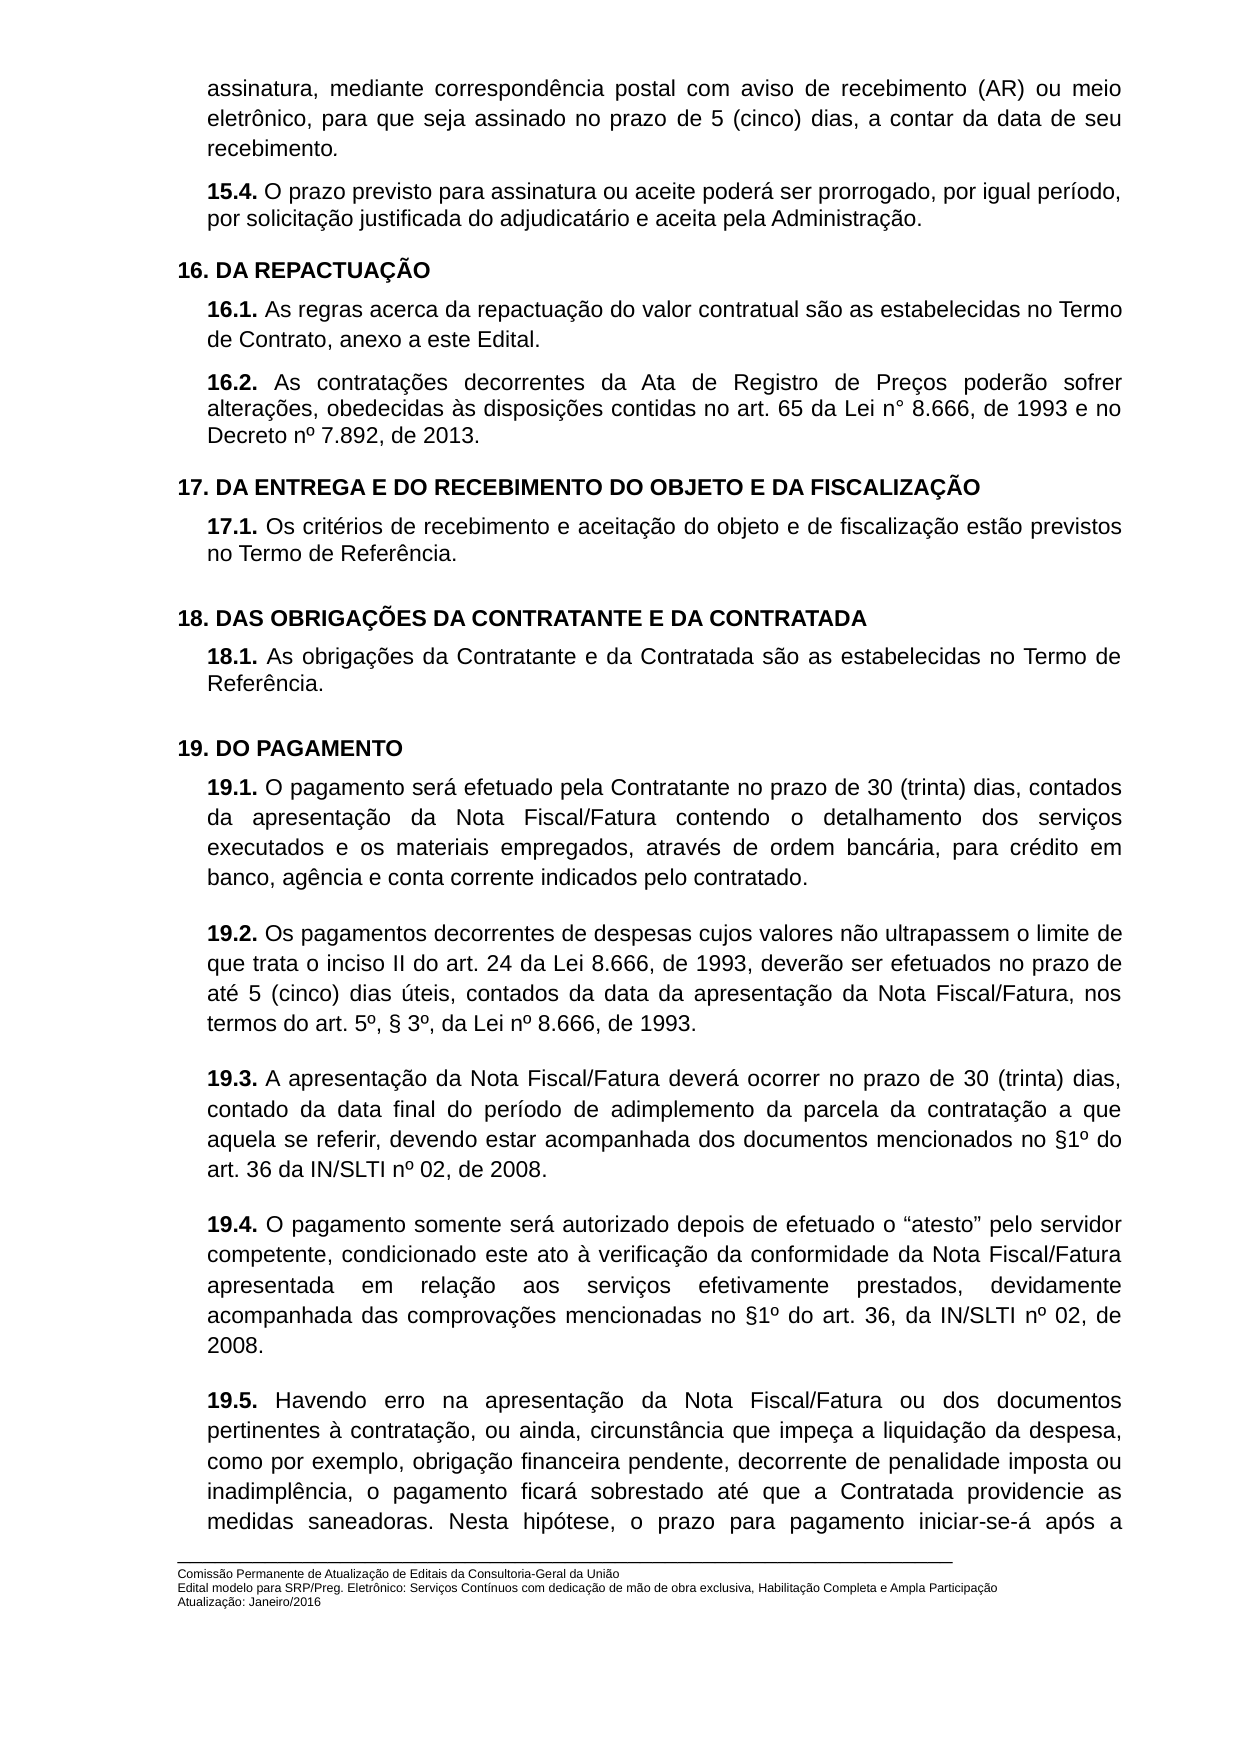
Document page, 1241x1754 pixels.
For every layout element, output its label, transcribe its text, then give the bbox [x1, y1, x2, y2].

text 19.2. Os pagamentos decorrentes de despesas cujos valores não ultrapassem o limite de que trata o inciso II do art. 24 da Lei 8.666, de 1993, deverão ser efetuados no prazo de até 5 (cinco) dias úteis, contados da data da apresentação da Nota Fiscal/Fatura, nos termos do art. 5º, § 3º, da Lei nº 8.666, de 1993. [207, 919, 1122, 1036]
text 16. DA REPACTUAÇÃO [177, 257, 1122, 283]
text 16.1. As regras acerca da repactuação do valor contratual são as estabelecidas no Termo de Contrato, anexo a este Edital. [207, 296, 1122, 353]
text 18.1. As obrigações da Contratante e da Contratada são as estabelecidas no Termo de Referência. [207, 643, 1122, 696]
text 16.2. As contratações decorrentes da Ata de Registro de Preços poderão sofrer alterações, obedecidas às disposições contidas no art. 65 da Lei n° 8.666, de 1993 e no Decreto nº 7.892, de 2013. [207, 369, 1122, 448]
text assinatura, mediante correspondência postal com aviso de recebimento (AR) ou meio eletrônico, para que seja assinado no prazo de 5 (cinco) dias, a contar da data de seu recebimento. [207, 75, 1122, 162]
text 17.1. Os critérios de recebimento e aceitação do objeto e de fiscalização estão previstos no Termo de Referência. [207, 513, 1122, 566]
text 17. DA ENTREGA E DO RECEBIMENTO DO OBJETO E DA FISCALIZAÇÃO [177, 474, 1122, 501]
text 18. DAS OBRIGAÇÕES DA CONTRATANTE E DA CONTRATADA [177, 604, 1122, 631]
text 19.3. A apresentação da Nota Fiscal/Fatura deverá ocorrer no prazo de 30 (trinta) dias, contado da data final do período de adimplemento da parcela da contratação a que aquela se referir, devendo estar acompanhada dos documentos mencionados no §1º do art. 36 da IN/SLTI nº 02, de 2008. [207, 1065, 1122, 1182]
text 19.4. O pagamento somente será autorizado depois de efetuado o “atesto” pelo servidor competente, condicionado este ato à verificação da conformidade da Nota Fiscal/Fatura apresentada em relação aos serviços efetivamente prestados, devidamente acompanhada das comprovações mencionadas no §1º do art. 36, da IN/SLTI nº 02, de 2008. [207, 1211, 1122, 1358]
text 19. DO PAGAMENTO [177, 735, 1122, 761]
text 19.1. O pagamento será efetuado pela Contratante no prazo de 30 (trinta) dias, contados da apresentação da Nota Fiscal/Fatura contendo o detalhamento dos serviços executados e os materiais empregados, através de ordem bancária, para crédito em banco, agência e conta corrente indicados pelo contratado. [207, 774, 1122, 891]
text 15.4. O prazo previsto para assinatura ou aceite poderá ser prorrogado, por igual período, por solicitação justificada do adjudicatário e aceita pela Administração. [207, 178, 1122, 231]
text 19.5. Havendo erro na apresentação da Nota Fiscal/Fatura ou dos documentos pertinentes à contratação, ou ainda, circunstância que impeça a liquidação da despesa, como por exemplo, obrigação financeira pendente, decorrente de penalidade imposta ou inadimplência, o pagamento ficará sobrestado até que a Contratada providencie as medidas saneadoras. Nesta hipótese, o prazo para pagamento iniciar-se-á após a [207, 1387, 1122, 1534]
